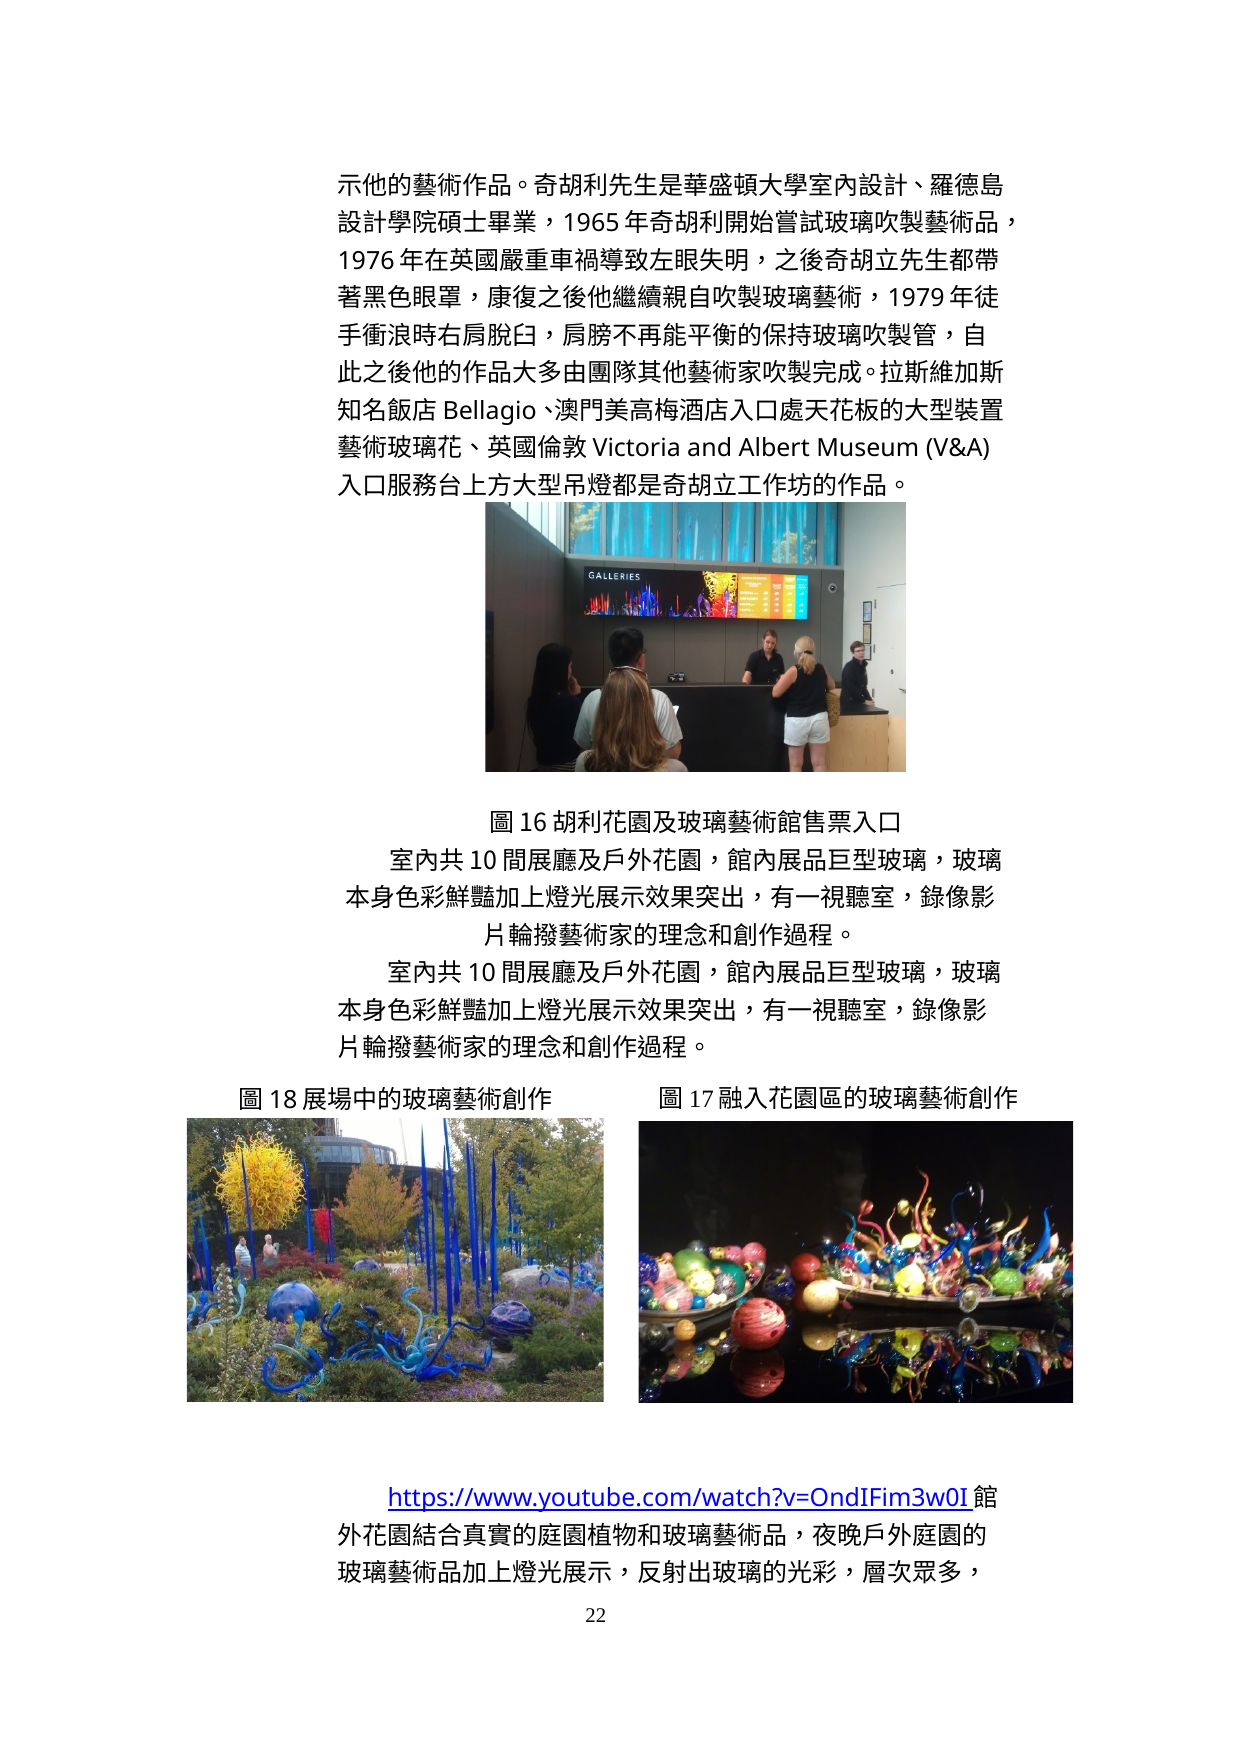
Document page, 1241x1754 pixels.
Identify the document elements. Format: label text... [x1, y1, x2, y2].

picture [638, 1121, 1074, 1403]
text 室內共10間展廳及戶外花園，館內展品巨型玻璃，玻璃本身色彩鮮豔加上燈光展示效果突出，有一視聽室，錄像影片輪撥藝術家的理念和創作過程。 [337, 839, 1004, 952]
text 由藝術家Dale Chihuly所設立，2012年5月主要為展示他的藝術作品。奇胡利先生是華盛頓大學室內設計、羅德島設計學院碩士畢業，1965年奇胡利開始嘗試玻璃吹製藝術品，1976年在英國嚴重車禍導致左眼失明，之後奇胡立先生都帶著黑色眼罩，康復之後他繼續親自吹製玻璃藝術，1979年徒手衝浪時右肩脫臼，肩膀不再能平衡的保持玻璃吹製管，自此之後他的作品大多由團隊其他藝術家吹製完成。拉斯維加斯知名飯店Bellagio、澳門美高梅酒店入口處天花板的大型裝置藝術玻璃花、英國倫敦Victoria and Albert Museum (V&A)入口服務台上方大型吊燈都是奇胡立工作坊的作品。 [337, 164, 1004, 502]
text https://www.youtube.com/watch?v=OndIFim3w0I館外花園結合真實的庭園植物和玻璃藝術品，夜晚戶外庭園的玻璃藝術品加上燈光展示，反射出玻璃的光彩，層次眾多， [337, 1477, 1004, 1589]
text 圖17融入花園區的玻璃藝術創作 [659, 1078, 1046, 1114]
text 室內共10間展廳及戶外花園，館內展品巨型玻璃，玻璃本身色彩鮮豔加上燈光展示效果突出，有一視聽室，錄像影片輪撥藝術家的理念和創作過程。 [337, 952, 1004, 1064]
text 圖 18展場中的玻璃藝術創作 [238, 1079, 559, 1115]
text 圖 16胡利花園及玻璃藝術館售票入口 [337, 802, 1004, 839]
picture [186, 1118, 604, 1402]
picture [485, 502, 906, 772]
